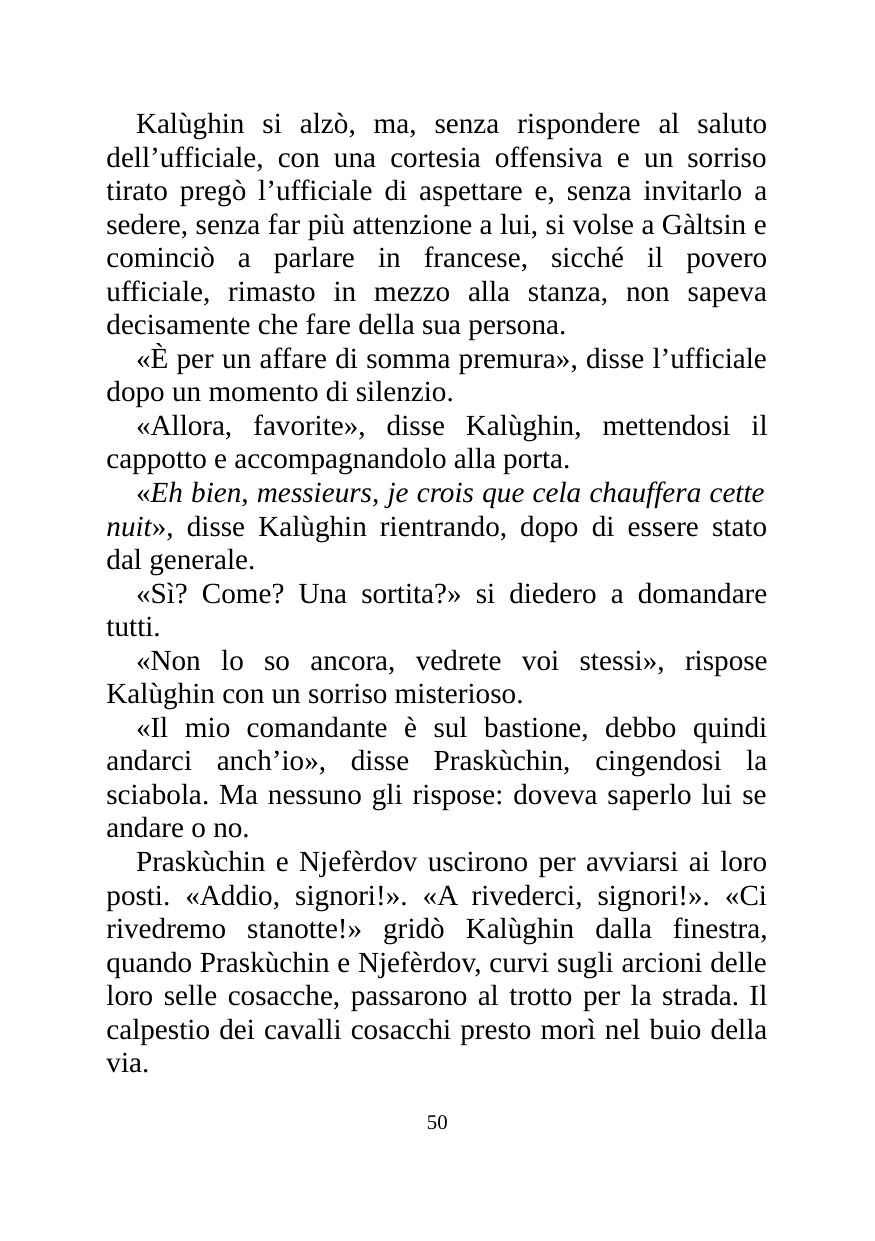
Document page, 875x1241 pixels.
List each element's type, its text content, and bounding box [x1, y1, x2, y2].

text «Allora, favorite», disse Kalùghin, mettendosi il cappotto e accompagnandolo alla porta. [106, 408, 768, 475]
text Praskùchin e Njefèrdov uscirono per avviarsi ai loro posti. «Addio, signori!». «A rivederci, signori!». «Ci rivedremo stanotte!» gridò Kalùghin dalla finestra, quando Praskùchin e Njefèrdov, curvi sugli arcioni delle loro selle cosacche, passarono al trotto per la strada. Il calpestio dei cavalli cosacchi presto morì nel buio della via. [106, 844, 768, 1079]
text «Il mio comandante è sul bastione, debbo quindi andarci anch’io», disse Praskùchin, cingendosi la sciabola. Ma nessuno gli rispose: doveva saperlo lui se andare o no. [106, 710, 768, 844]
text «Non lo so ancora, vedrete voi stessi», rispose Kalùghin con un sorriso misterioso. [106, 643, 768, 710]
text «È per un affare di somma premura», disse l’ufficiale dopo un momento di silenzio. [106, 341, 768, 408]
text Kalùghin si alzò, ma, senza rispondere al saluto dell’ufficiale, con una cortesia offensiva e un sorriso tirato pregò l’ufficiale di aspettare e, senza invitarlo a sedere, senza far più attenzione a lui, si volse a Gàltsin e cominciò a parlare in francese, sicché il povero ufficiale, rimasto in mezzo alla stanza, non sapeva decisamente che fare della sua persona. [106, 106, 768, 341]
text «Sì? Come? Una sortita?» si diedero a domandare tutti. [106, 576, 768, 643]
text «Eh bien, messieurs, je crois que cela chauffera cette nuit», disse Kalùghin rientrando, dopo di essere stato dal generale. [106, 475, 768, 576]
